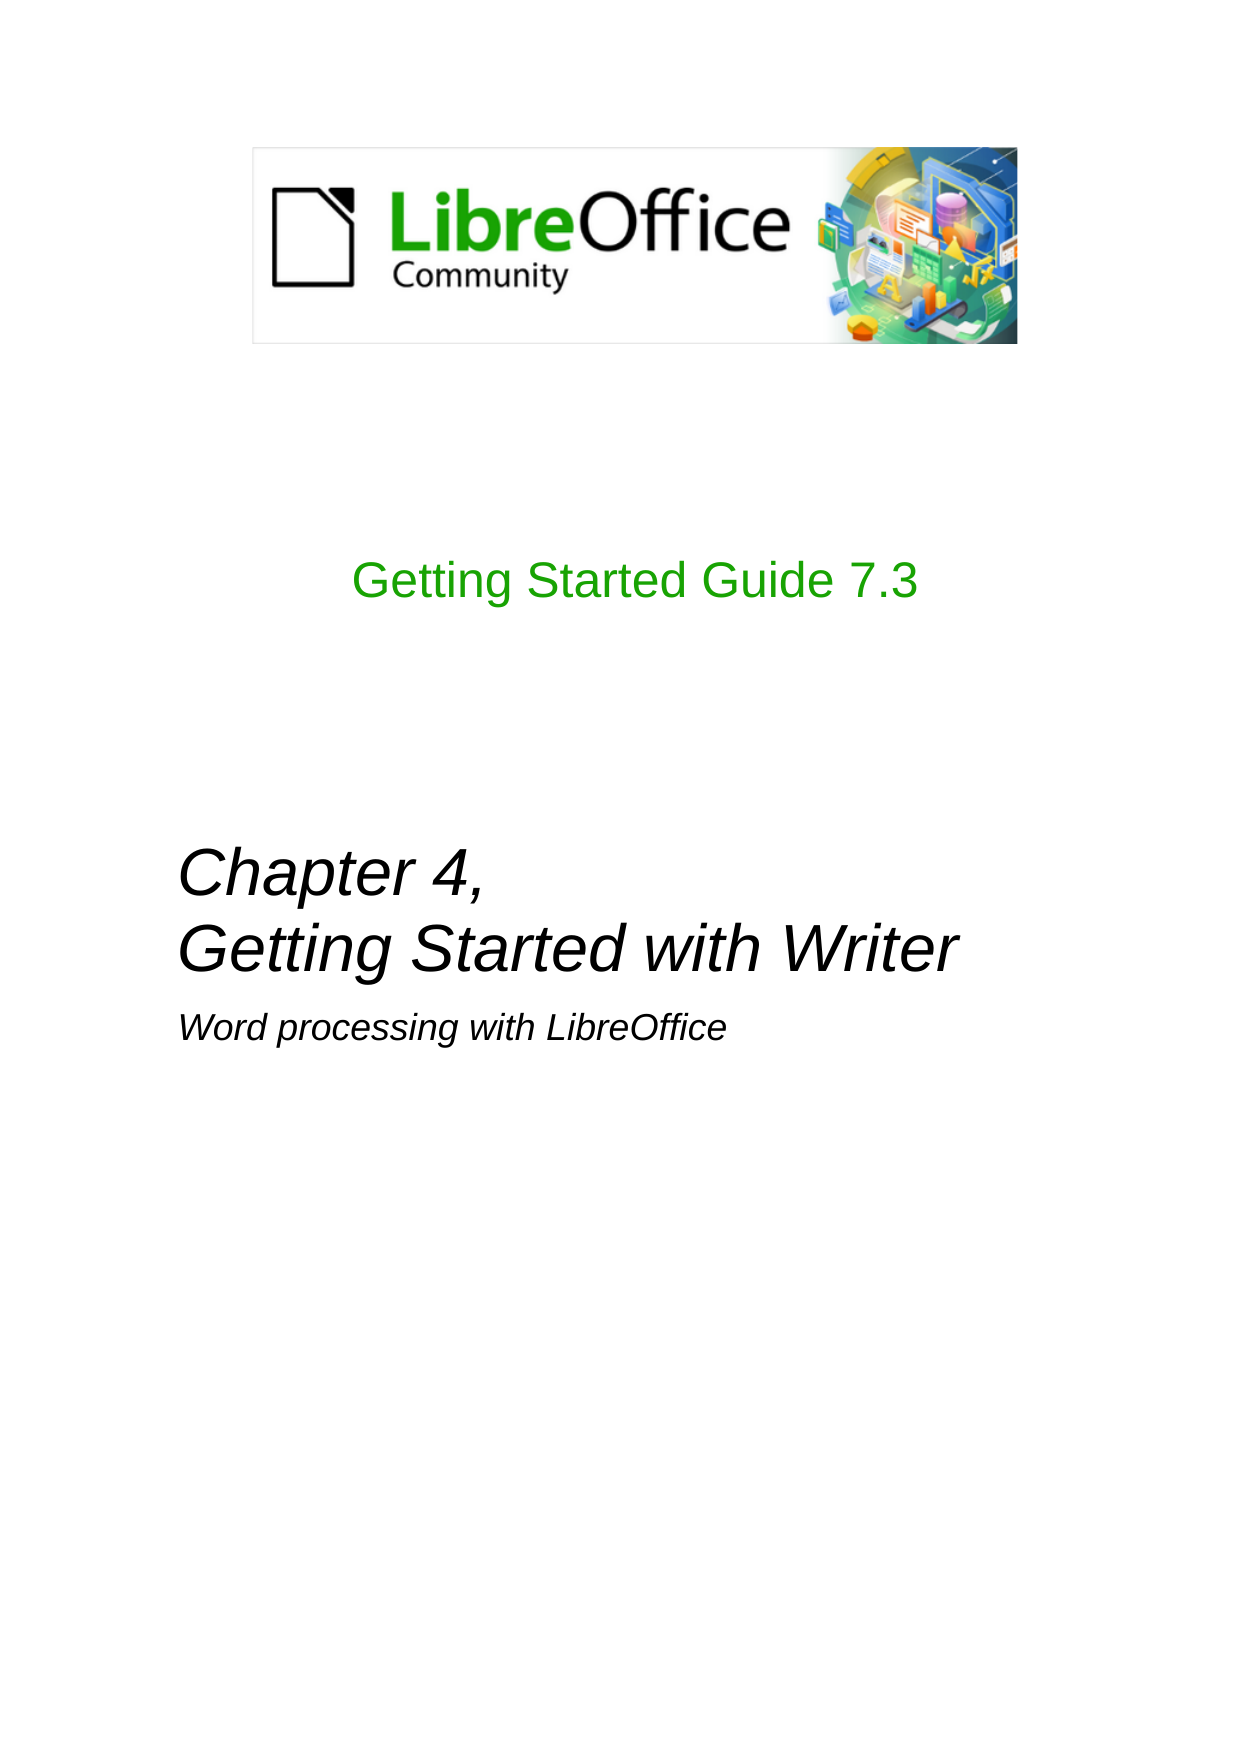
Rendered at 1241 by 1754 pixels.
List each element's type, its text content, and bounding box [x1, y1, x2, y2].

picture [252, 147, 1018, 344]
text Getting Started Guide 7.3 [177, 550, 1093, 608]
title Chapter 4, Getting Started with Writer [177, 833, 1093, 986]
subtitle Word processing with LibreOffice [177, 1006, 1093, 1049]
